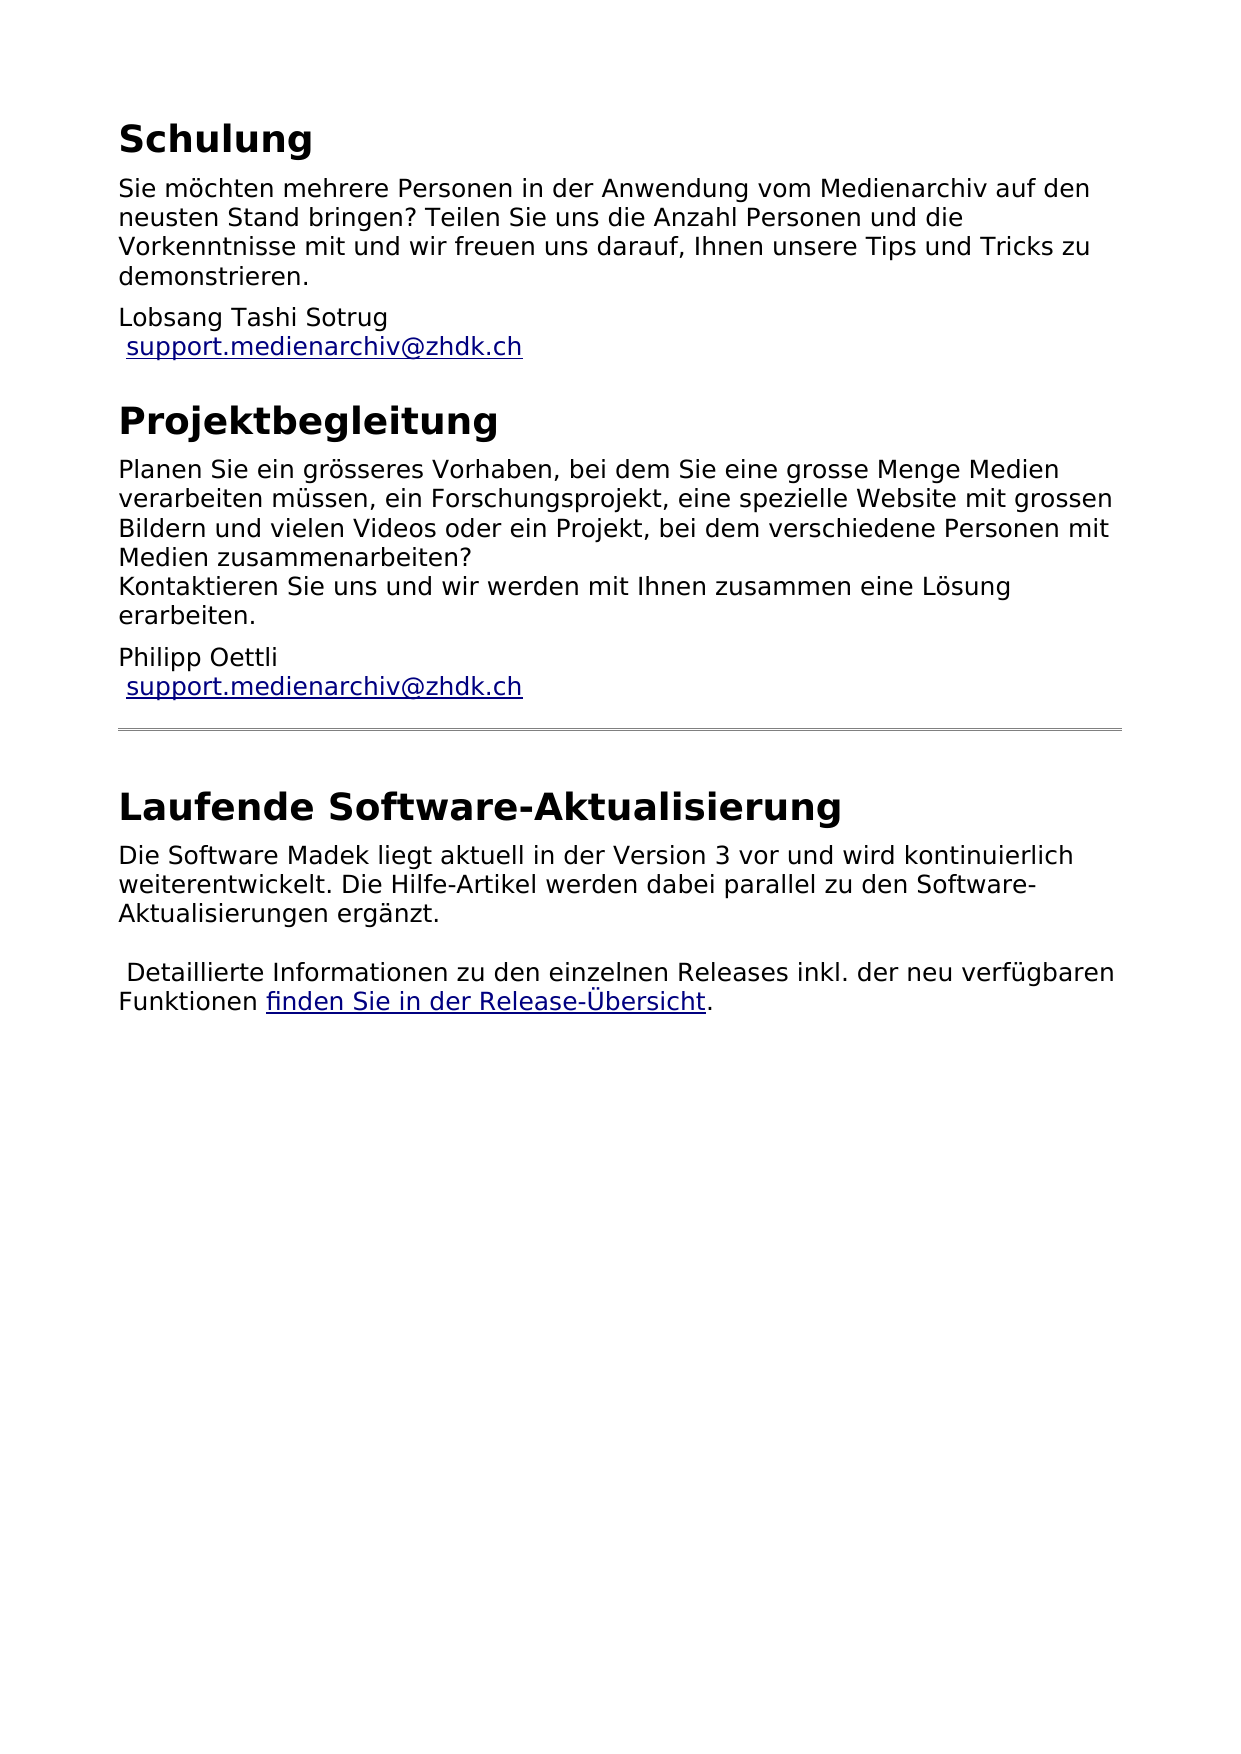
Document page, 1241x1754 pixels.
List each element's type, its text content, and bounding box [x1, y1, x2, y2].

text Philipp Oettli support.medienarchiv@zhdk.ch [118, 643, 1122, 701]
text Lobsang Tashi Sotrug support.medienarchiv@zhdk.ch [118, 303, 1122, 362]
text Die Software Madek liegt aktuell in der Version 3 vor und wird kontinuierlich weiterentwickelt. Die Hilfe-Artikel werden dabei parallel zu den Software-Aktualisierungen ergänzt. Detaillierte Informationen zu den einzelnen Releases inkl. der neu verfügbaren Funktionen finden Sie in der Release-Übersicht. [118, 841, 1122, 1045]
subtitle Laufende Software-Aktualisierung [118, 785, 1122, 829]
subtitle Projektbegleitung [118, 399, 1122, 443]
text Sie möchten mehrere Personen in der Anwendung vom Medienarchiv auf den neusten Stand bringen? Teilen Sie uns die Anzahl Personen und die Vorkenntnisse mit und wir freuen uns darauf, Ihnen unsere Tips und Tricks zu demonstrieren. [118, 174, 1122, 291]
subtitle Schulung [118, 118, 1122, 162]
text Planen Sie ein grösseres Vorhaben, bei dem Sie eine grosse Menge Medien verarbeiten müssen, ein Forschungsprojekt, eine spezielle Website mit grossen Bildern und vielen Videos oder ein Projekt, bei dem verschiedene Personen mit Medien zusammenarbeiten? Kontaktieren Sie uns und wir werden mit Ihnen zusammen eine Lösung erarbeiten. [118, 455, 1122, 630]
